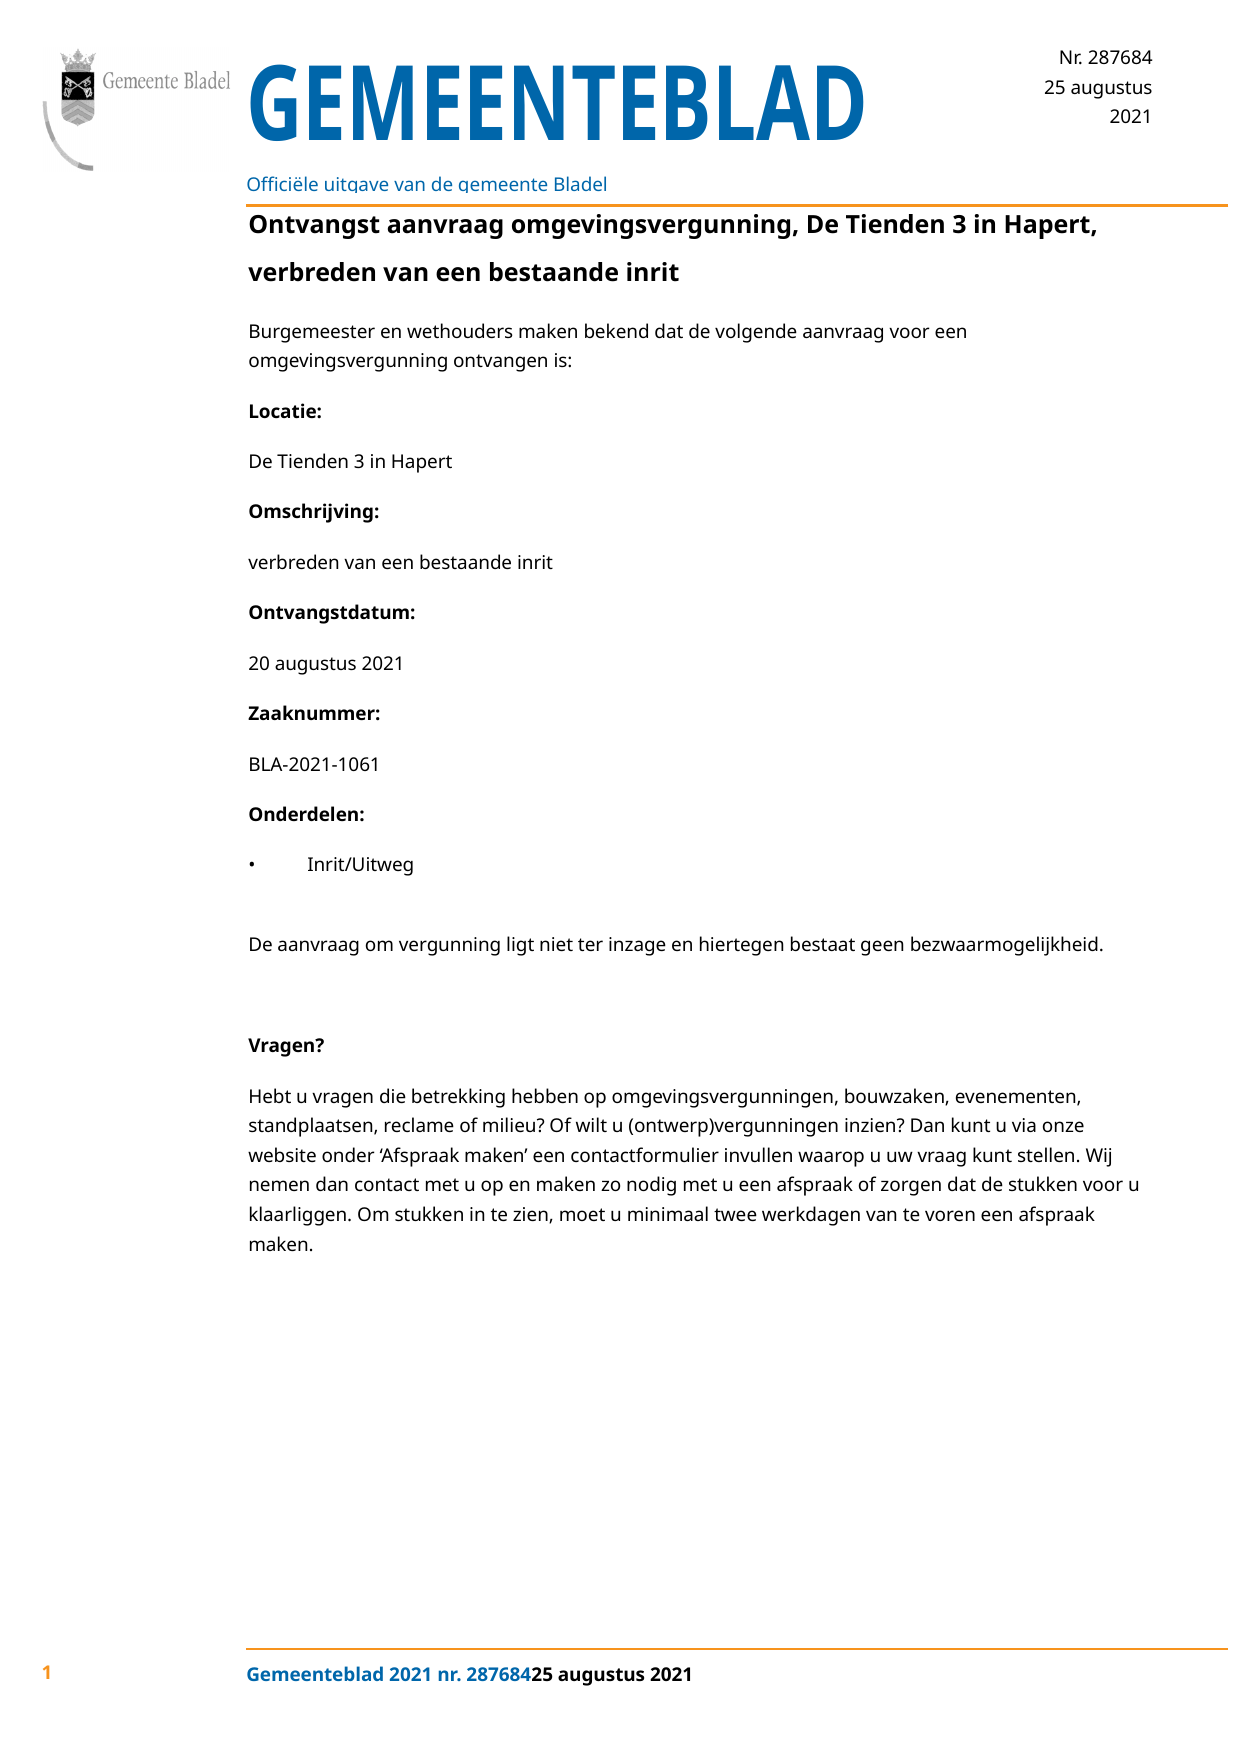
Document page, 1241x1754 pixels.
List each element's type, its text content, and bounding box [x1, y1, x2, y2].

text Burgemeester en wethouders maken bekend dat de volgende aanvraag voor een omgevingsvergunning ontvangen is: [248, 318, 1152, 373]
text BLA-2021-1061 [248, 751, 1152, 777]
list Inrit/Uitweg [248, 852, 1152, 877]
text De aanvraag om vergunning ligt niet ter inzage en hiertegen bestaat geen bezwaarmogelijkheid. [248, 932, 1152, 957]
text verbreden van een bestaande inrit [248, 549, 1152, 575]
text De Tienden 3 in Hapert [248, 448, 1152, 474]
text Hebt u vragen die betrekking hebben op omgevingsvergunningen, bouwzaken, evenementen, standplaatsen, reclame of milieu? Of wilt u (ontwerp)vergunningen inzien? Dan kunt u via onze website onder ‘Afspraak maken’ een contactformulier invullen waarop u uw vraag kunt stellen. Wij nemen dan contact met u op en maken zo nodig met u een afspraak of zorgen dat de stukken voor u klaarliggen. Om stukken in te zien, moet u minimaal twee werkdagen van te voren een afspraak maken. [248, 1083, 1152, 1257]
text Locatie: [248, 398, 1152, 424]
text Vragen? [248, 1032, 1152, 1058]
picture [41, 47, 231, 172]
text 20 augustus 2021 [248, 650, 1152, 676]
text Omschrijving: [248, 499, 1152, 524]
text Ontvangst aanvraag omgevingsvergunning, De Tienden 3 in Hapert, verbreden van een bestaande inrit [248, 207, 1152, 288]
text Zaaknummer: [248, 700, 1152, 726]
text Ontvangstdatum: [248, 599, 1152, 625]
text Onderdelen: [248, 801, 1152, 827]
